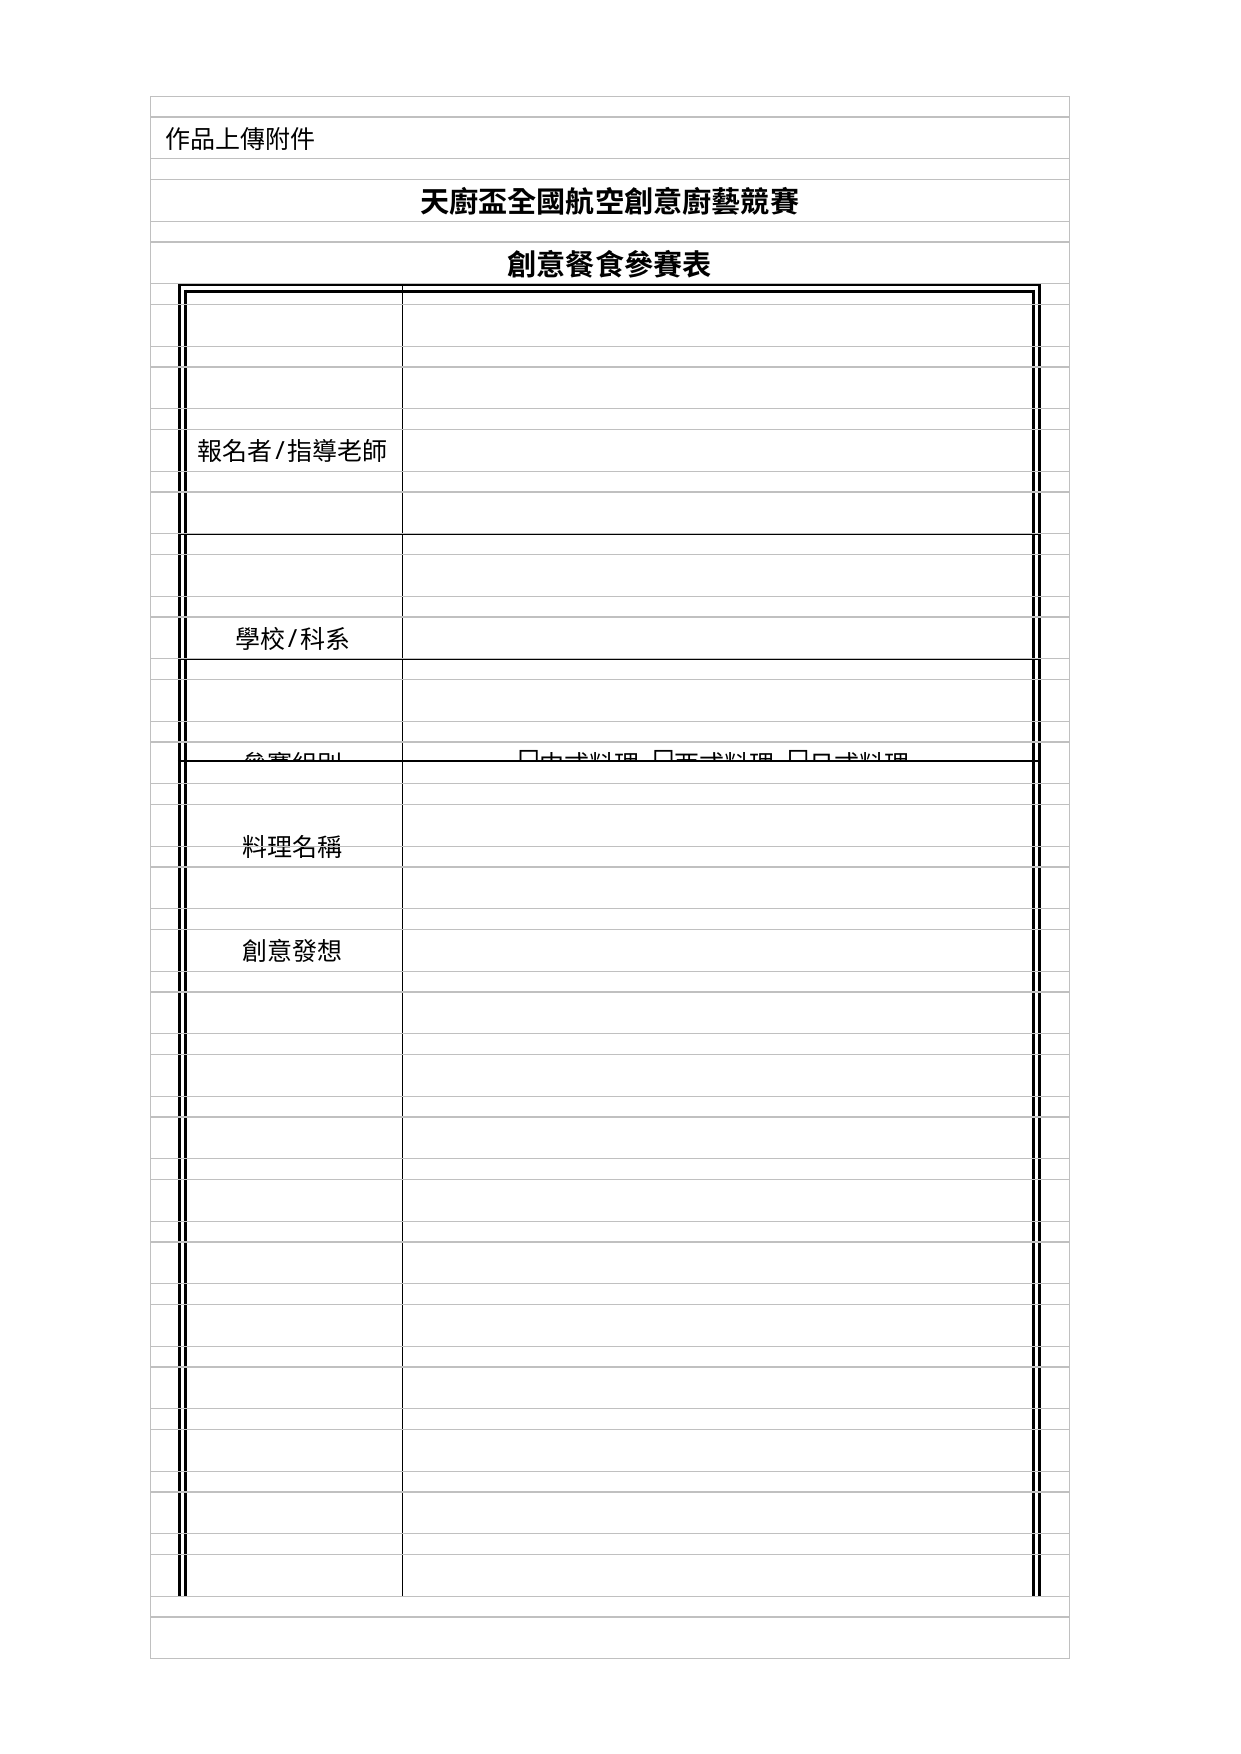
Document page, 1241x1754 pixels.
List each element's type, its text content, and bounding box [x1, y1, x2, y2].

table_cell [187, 1055, 402, 1096]
table_cell [403, 847, 1032, 866]
table_cell 料理名稱 [187, 762, 402, 783]
table_cell [187, 1118, 402, 1158]
table_cell [187, 1347, 402, 1366]
table_cell [403, 1368, 1032, 1408]
table_header [403, 368, 1032, 408]
table_header [187, 472, 402, 491]
table_cell 中式料理 西式料理 日式料理 韓式料理 其他料理 [403, 743, 1032, 760]
table_cell [187, 1555, 402, 1596]
table_cell 創意發想 [187, 930, 402, 971]
table_cell [403, 1555, 1032, 1596]
table_cell [403, 597, 1032, 616]
table_cell 學校/科系 [187, 618, 402, 658]
table_header [187, 347, 402, 366]
table_cell [187, 1430, 402, 1471]
table_cell [187, 1305, 402, 1346]
table_cell [187, 993, 402, 1033]
table_cell 料理名稱 [187, 847, 402, 866]
table_header [403, 493, 1032, 533]
table_cell [187, 1368, 402, 1408]
text 天廚盃全國航空創意廚藝競賽 [151, 180, 1069, 221]
table_header [187, 305, 402, 346]
table_cell [187, 1472, 402, 1491]
table_cell [403, 1472, 1032, 1491]
table_cell [403, 1493, 1032, 1533]
table_header [403, 472, 1032, 491]
table_header [403, 305, 1032, 346]
table_header [403, 293, 1032, 304]
table_cell 參賽組別 [187, 680, 402, 721]
table_cell [403, 1180, 1032, 1221]
table_header [403, 409, 1032, 429]
table_cell [187, 1409, 402, 1429]
table_cell [403, 1118, 1032, 1158]
table_cell [187, 972, 402, 991]
table_cell [403, 1305, 1032, 1346]
text [151, 159, 1069, 179]
table_cell [403, 868, 1032, 908]
table_cell [187, 597, 402, 616]
table_cell [403, 805, 1032, 846]
table_header [403, 347, 1032, 366]
table_cell [187, 909, 402, 929]
table_cell [187, 868, 402, 908]
table_header [403, 430, 1032, 471]
table_cell [403, 618, 1032, 658]
table_cell [187, 555, 402, 596]
table_cell [403, 784, 1032, 804]
table_cell [403, 930, 1032, 971]
table_cell [403, 993, 1032, 1033]
table_cell [187, 1180, 402, 1221]
table_header [183, 286, 402, 304]
table_cell [187, 535, 402, 554]
table_cell [187, 1284, 402, 1304]
table_header [403, 286, 1036, 304]
table_cell 參賽組別 [187, 660, 402, 679]
table_cell [403, 535, 1032, 554]
table_cell [187, 1034, 402, 1054]
table_cell [403, 1097, 1032, 1116]
table_cell [403, 1243, 1032, 1283]
table_header [187, 368, 402, 408]
table_cell [403, 909, 1032, 929]
table_cell 料理名稱 [187, 805, 402, 846]
table_cell [403, 1430, 1032, 1471]
table_cell 中式料理 西式料理 日式料理 韓式料理 其他料理 [403, 680, 1032, 721]
table_cell [403, 1159, 1032, 1179]
table_cell 參賽組別 [187, 743, 402, 760]
table_cell 料理名稱 [187, 784, 402, 804]
table_cell [403, 762, 1032, 783]
table_cell 參賽組別 [187, 722, 402, 741]
table_cell [403, 972, 1032, 991]
table_cell [403, 1284, 1032, 1304]
text [151, 222, 1069, 241]
table_cell [187, 1097, 402, 1116]
table_cell [403, 1034, 1032, 1054]
text 創意餐食參賽表 [151, 243, 1069, 283]
table_cell 中式料理 西式料理 日式料理 韓式料理 其他料理 [403, 660, 1032, 679]
table_cell [187, 1534, 402, 1554]
table_cell [403, 1055, 1032, 1096]
table_cell [187, 1493, 402, 1533]
text [151, 97, 1069, 116]
table_cell [187, 1222, 402, 1241]
table_cell [403, 1409, 1032, 1429]
table_header [187, 493, 402, 533]
table_cell [403, 1534, 1032, 1554]
text 作品上傳附件 [151, 118, 1069, 158]
table_cell [187, 1243, 402, 1283]
table_cell 中式料理 西式料理 日式料理 韓式料理 其他料理 [403, 722, 1032, 741]
table_header [187, 409, 402, 429]
table_cell [403, 555, 1032, 596]
table_cell [187, 1159, 402, 1179]
table_cell [403, 1222, 1032, 1241]
table_cell [403, 1347, 1032, 1366]
table_header 報名者/指導老師 [187, 430, 402, 471]
